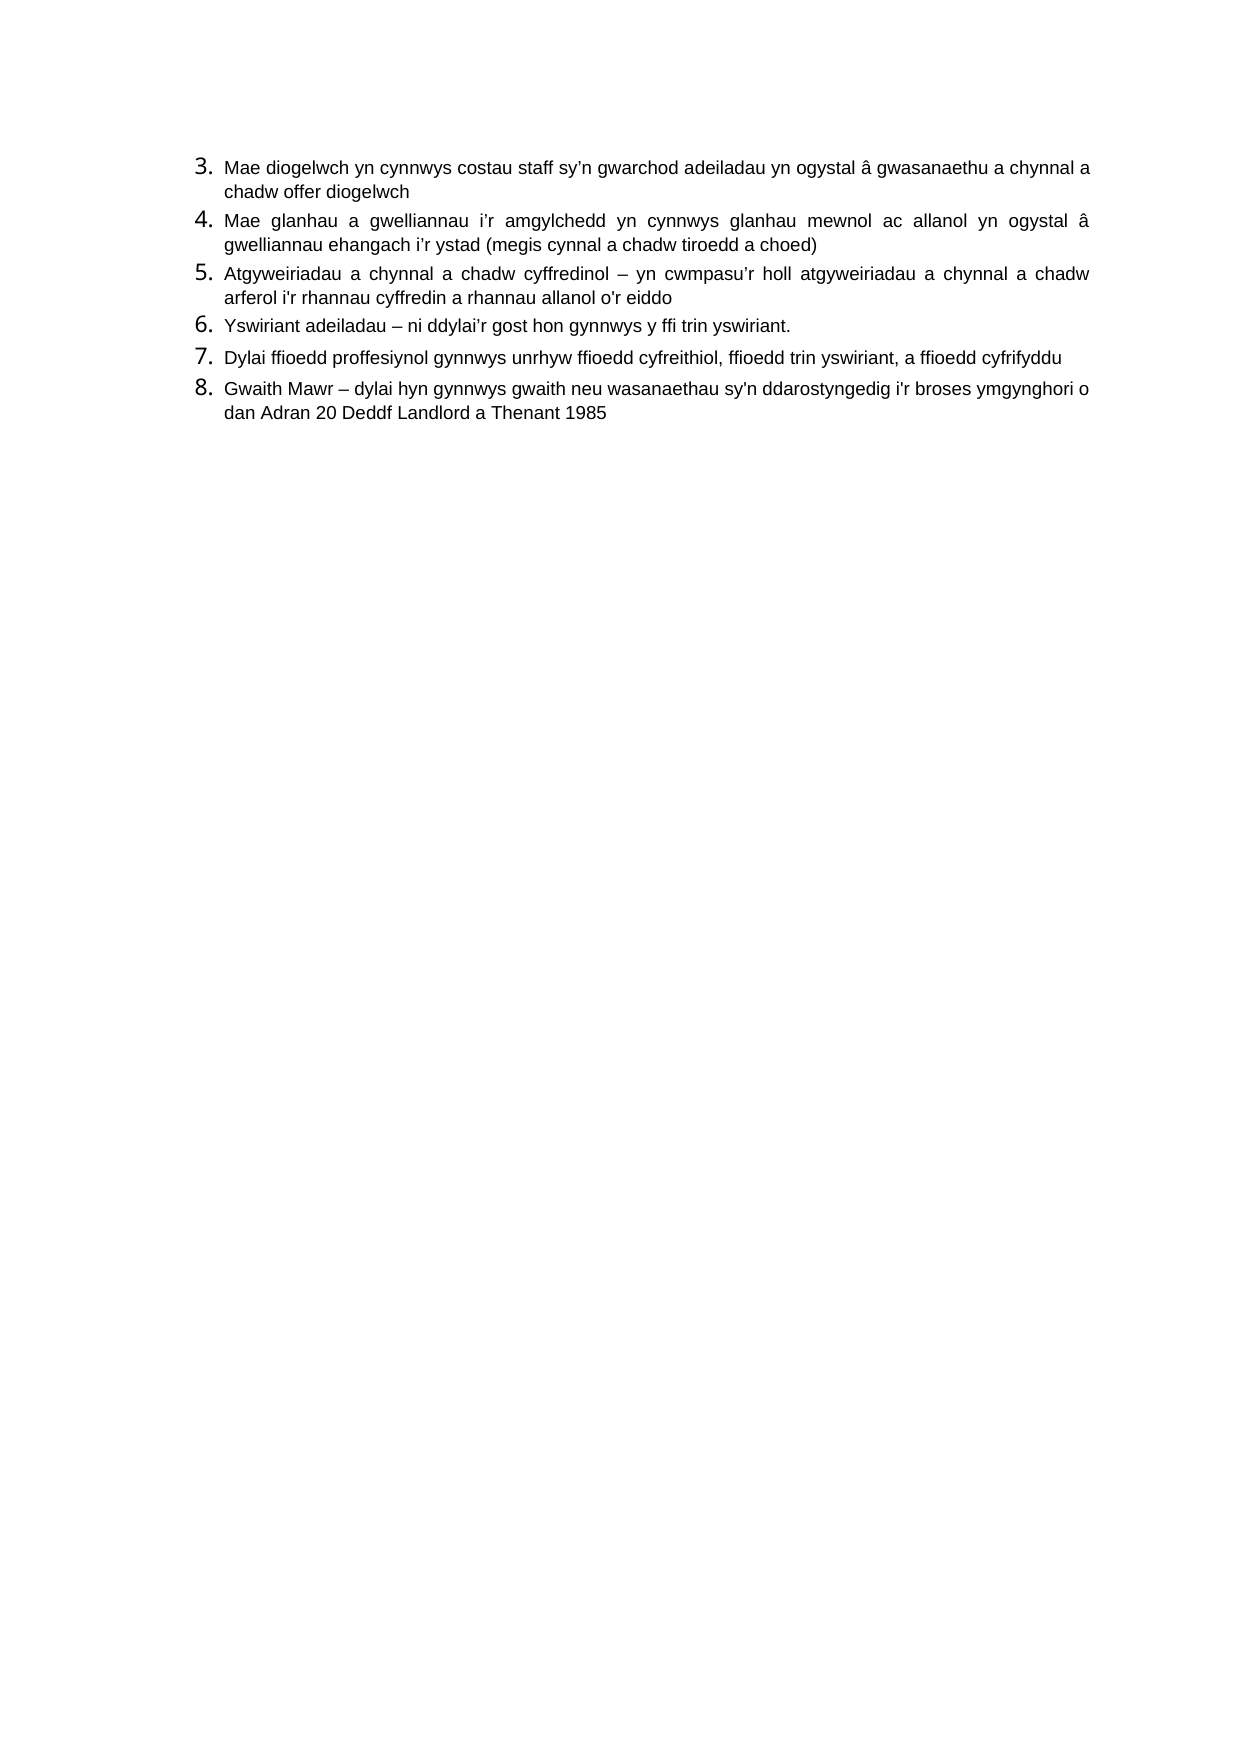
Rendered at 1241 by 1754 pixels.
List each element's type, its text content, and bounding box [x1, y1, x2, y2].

list Mae diogelwch yn cynnwys costau staff sy’n gwarchod adeiladau yn ogystal â gwasanaethu a chynnal a chadw offer diogelwch [194, 150, 1090, 203]
list Yswiriant adeiladau – ni ddylai’r gost hon gynnwys y ffi trin yswiriant. [194, 308, 1090, 340]
list Gwaith Mawr – dylai hyn gynnwys gwaith neu wasanaethau sy'n ddarostyngedig i'r broses ymgynghori o dan Adran 20 Deddf Landlord a Thenant 1985 [194, 371, 1090, 424]
list Atgyweiriadau a chynnal a chadw cyffredinol – yn cwmpasu’r holl atgyweiriadau a chynnal a chadw arferol i'r rhannau cyffredin a rhannau allanol o'r eiddo [194, 256, 1090, 308]
list Dylai ffioedd proffesiynol gynnwys unrhyw ffioedd cyfreithiol, ffioedd trin yswiriant, a ffioedd cyfrifyddu [194, 340, 1090, 371]
list Mae glanhau a gwelliannau i’r amgylchedd yn cynnwys glanhau mewnol ac allanol yn ogystal â gwelliannau ehangach i’r ystad (megis cynnal a chadw tiroedd a choed) [194, 203, 1090, 256]
